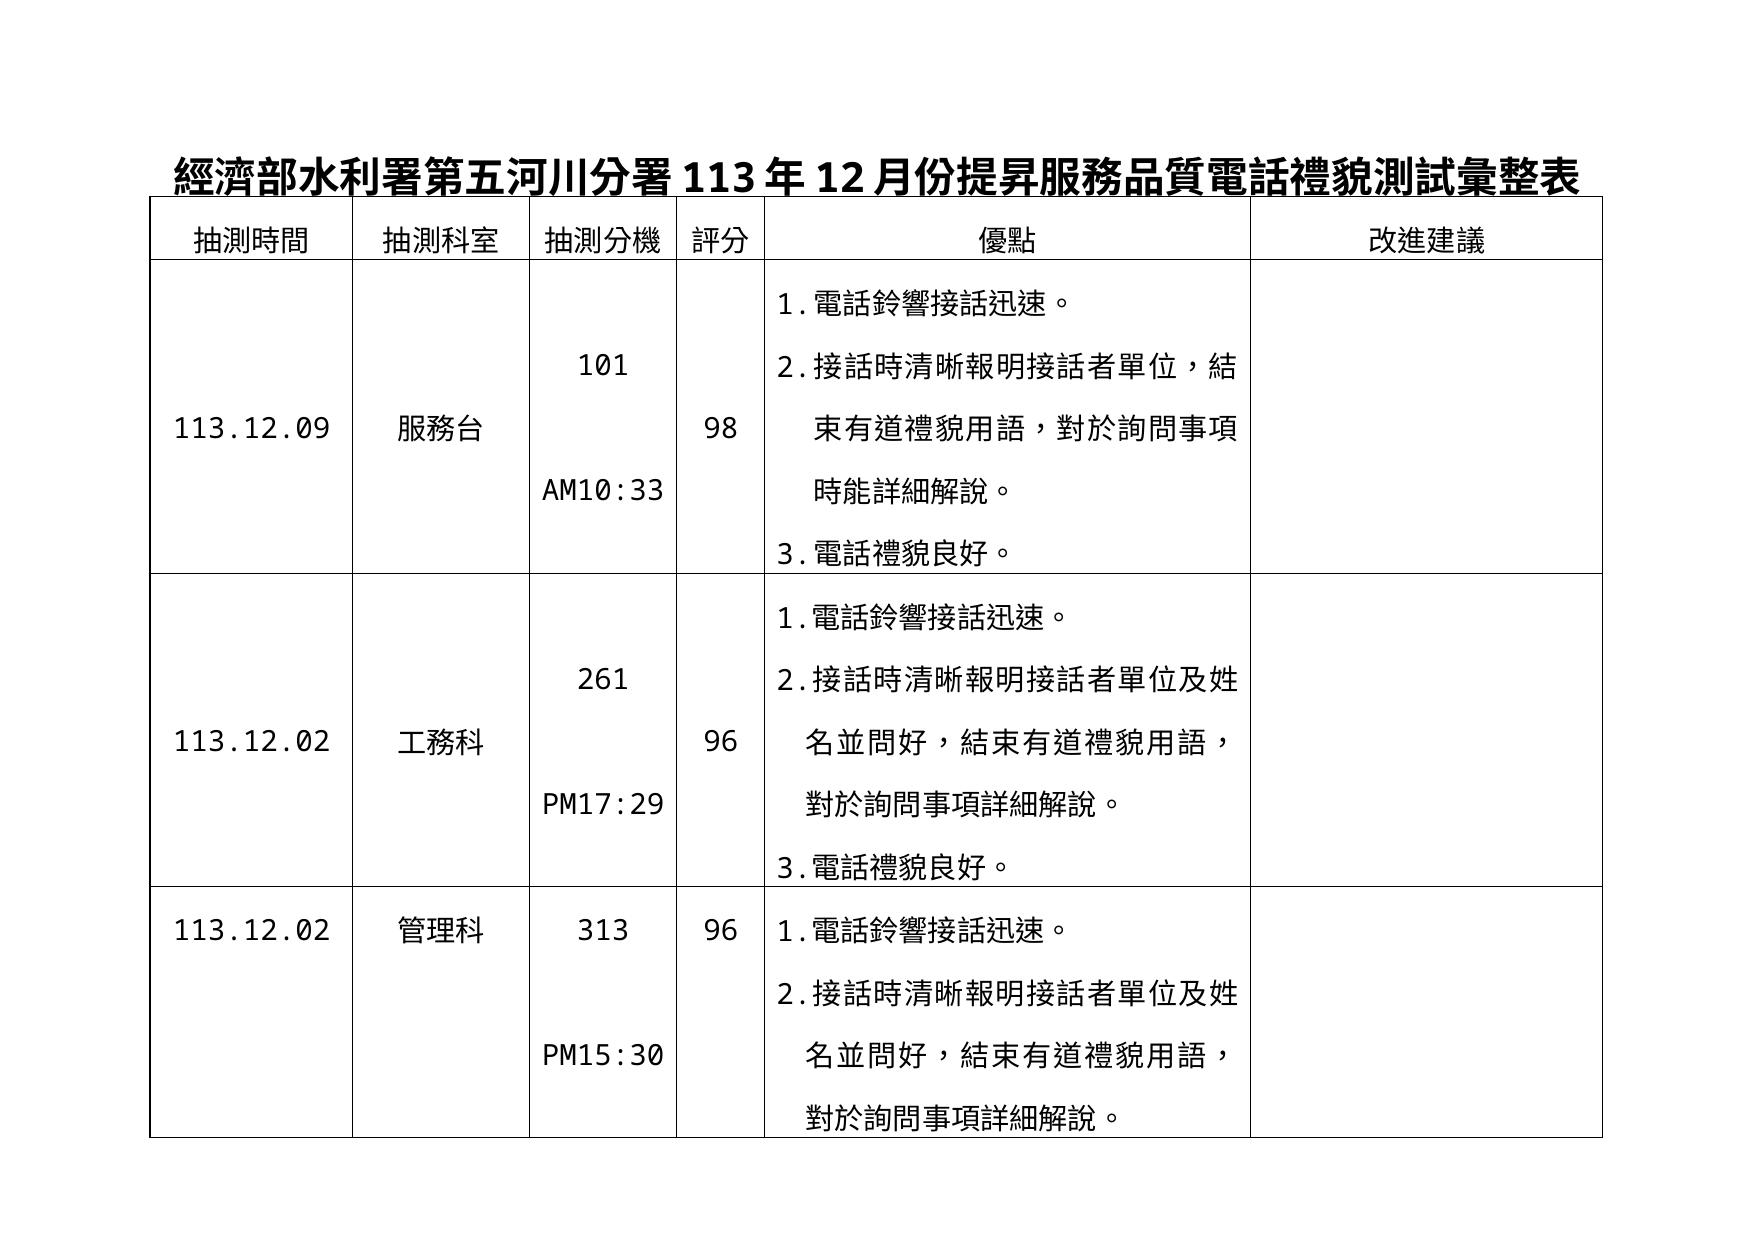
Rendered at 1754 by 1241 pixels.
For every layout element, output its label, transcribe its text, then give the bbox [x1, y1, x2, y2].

table_cell 98 [677, 260, 764, 573]
table_cell [1251, 260, 1602, 573]
table_cell 96 [677, 574, 764, 886]
table_cell 工務科 [353, 574, 529, 886]
table_cell 313 PM15:30 [530, 887, 676, 1137]
table_cell 電話鈴響接話迅速。 接話時清晰報明接話者單位，結束有道禮貌用語，對於詢問事項時能詳細解說。 電話禮貌良好。 [765, 260, 1250, 573]
table_cell 管理科 [353, 887, 529, 1137]
table_cell [1251, 887, 1602, 1137]
table_header 評分 [677, 197, 764, 259]
table_cell [1251, 574, 1602, 886]
table_header 抽測科室 [353, 197, 529, 259]
table_cell 113.12.02 [151, 574, 352, 886]
table_header 抽測分機 [530, 197, 676, 259]
text 經濟部水利署第五河川分署113年12月份提昇服務品質電話禮貌測試彙整表 [150, 133, 1604, 196]
table_cell 服務台 [353, 260, 529, 573]
table_cell 113.12.09 [151, 260, 352, 573]
table_cell 113.12.02 [151, 887, 352, 1137]
table_header 改進建議 [1251, 197, 1602, 259]
table_cell 101 AM10:33 [530, 260, 676, 573]
table_cell 1.電話鈴響接話迅速。 2.接話時清晰報明接話者單位及姓名並問好，結束有道禮貌用語，對於詢問事項詳細解說。 [765, 887, 1250, 1137]
table_cell 1.電話鈴響接話迅速。 2.接話時清晰報明接話者單位及姓名並問好，結束有道禮貌用語，對於詢問事項詳細解說。 3.電話禮貌良好。 [765, 574, 1250, 886]
table_header 抽測時間 [151, 197, 352, 259]
table_header 優點 [765, 197, 1250, 259]
table_cell 261 PM17:29 [530, 574, 676, 886]
table_cell 96 [677, 887, 764, 1137]
